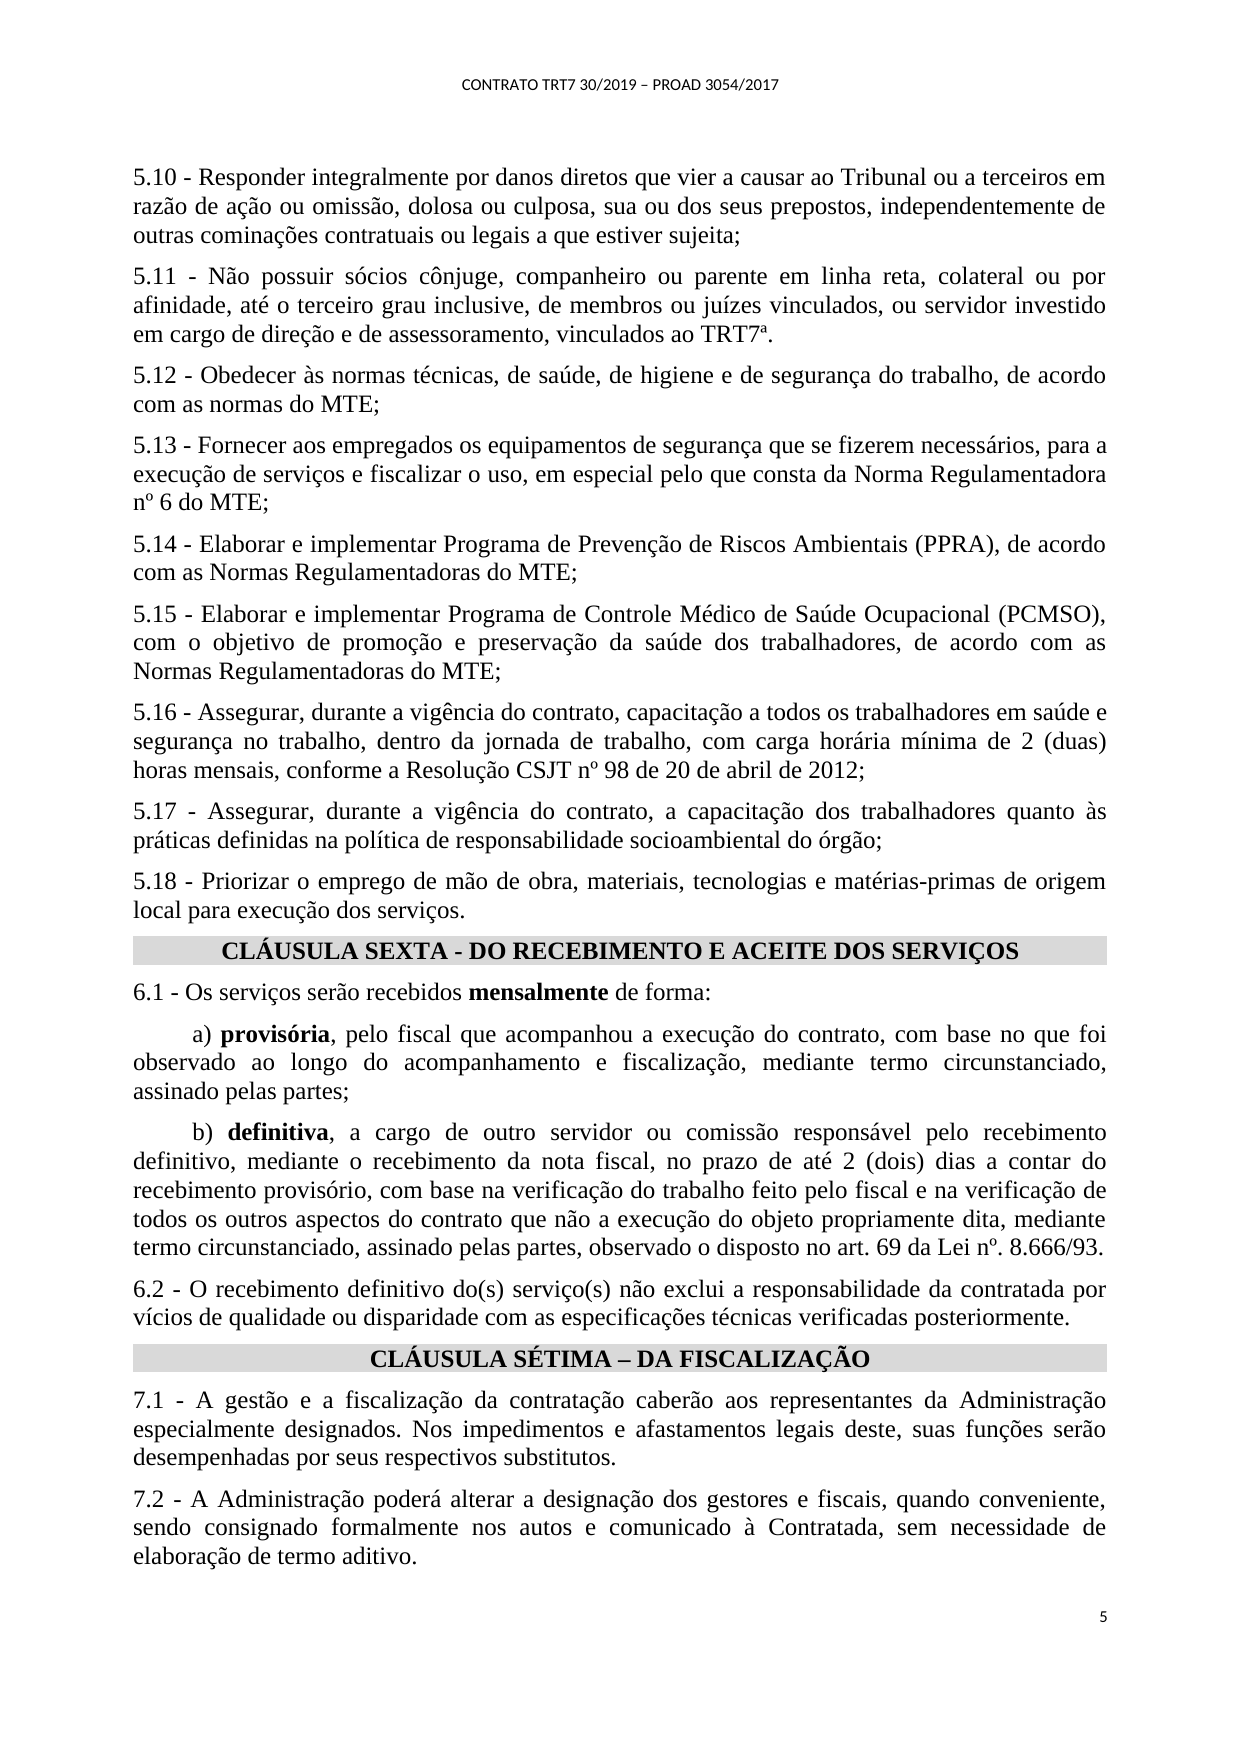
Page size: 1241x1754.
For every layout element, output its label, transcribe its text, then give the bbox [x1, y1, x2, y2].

text b) definitiva, a cargo de outro servidor ou comissão responsável pelo recebimento definitivo, mediante o recebimento da nota fiscal, no prazo de até 2 (dois) dias a contar do recebimento provisório, com base na verificação do trabalho feito pelo fiscal e na verificação de todos os outros aspectos do contrato que não a execução do objeto propriamente dita, mediante termo circunstanciado, assinado pelas partes, observado o disposto no art. 69 da Lei nº. 8.666/93. [133, 1117, 1107, 1261]
text 5.13 - Fornecer aos empregados os equipamentos de segurança que se fizerem necessários, para a execução de serviços e fiscalizar o uso, em especial pelo que consta da Norma Regulamentadora nº 6 do MTE; [133, 430, 1107, 516]
text a) provisória, pelo fiscal que acompanhou a execução do contrato, com base no que foi observado ao longo do acompanhamento e fiscalização, mediante termo circunstanciado, assinado pelas partes; [133, 1019, 1107, 1105]
text 5.12 - Obedecer às normas técnicas, de saúde, de higiene e de segurança do trabalho, de acordo com as normas do MTE; [133, 360, 1107, 417]
text 5.16 - Assegurar, durante a vigência do contrato, capacitação a todos os trabalhadores em saúde e segurança no trabalho, dentro da jornada de trabalho, com carga horária mínima de 2 (duas) horas mensais, conforme a Resolução CSJT nº 98 de 20 de abril de 2012; [133, 697, 1107, 784]
text 5.17 - Assegurar, durante a vigência do contrato, a capacitação dos trabalhadores quanto às práticas definidas na política de responsabilidade socioambiental do órgão; [133, 796, 1107, 854]
text 5.11 - Não possuir sócios cônjuge, companheiro ou parente em linha reta, colateral ou por afinidade, até o terceiro grau inclusive, de membros ou juízes vinculados, ou servidor investido em cargo de direção e de assessoramento, vinculados ao TRT7ª. [133, 261, 1107, 347]
text 6.2 - O recebimento definitivo do(s) serviço(s) não exclui a responsabilidade da contratada por vícios de qualidade ou disparidade com as especificações técnicas verificadas posteriormente. [133, 1274, 1107, 1331]
text CLÁUSULA SEXTA - DO RECEBIMENTO E ACEITE DOS SERVIÇOS [133, 936, 1107, 965]
text 5.18 - Priorizar o emprego de mão de obra, materiais, tecnologias e matérias-primas de origem local para execução dos serviços. [133, 866, 1107, 924]
text CLÁUSULA SÉTIMA – DA FISCALIZAÇÃO [133, 1344, 1107, 1372]
text 5.10 - Responder integralmente por danos diretos que vier a causar ao Tribunal ou a terceiros em razão de ação ou omissão, dolosa ou culposa, sua ou dos seus prepostos, independentemente de outras cominações contratuais ou legais a que estiver sujeita; [133, 162, 1107, 249]
text 5.15 - Elaborar e implementar Programa de Controle Médico de Saúde Ocupacional (PCMSO), com o objetivo de promoção e preservação da saúde dos trabalhadores, de acordo com as Normas Regulamentadoras do MTE; [133, 599, 1107, 685]
text 5.14 - Elaborar e implementar Programa de Prevenção de Riscos Ambientais (PPRA), de acordo com as Normas Regulamentadoras do MTE; [133, 529, 1107, 586]
text 7.2 - A Administração poderá alterar a designação dos gestores e fiscais, quando conveniente, sendo consignado formalmente nos autos e comunicado à Contratada, sem necessidade de elaboração de termo aditivo. [133, 1484, 1107, 1570]
text 7.1 - A gestão e a fiscalização da contratação caberão aos representantes da Administração especialmente designados. Nos impedimentos e afastamentos legais deste, suas funções serão desempenhadas por seus respectivos substitutos. [133, 1385, 1107, 1471]
text 6.1 - Os serviços serão recebidos mensalmente de forma: [133, 977, 1107, 1006]
